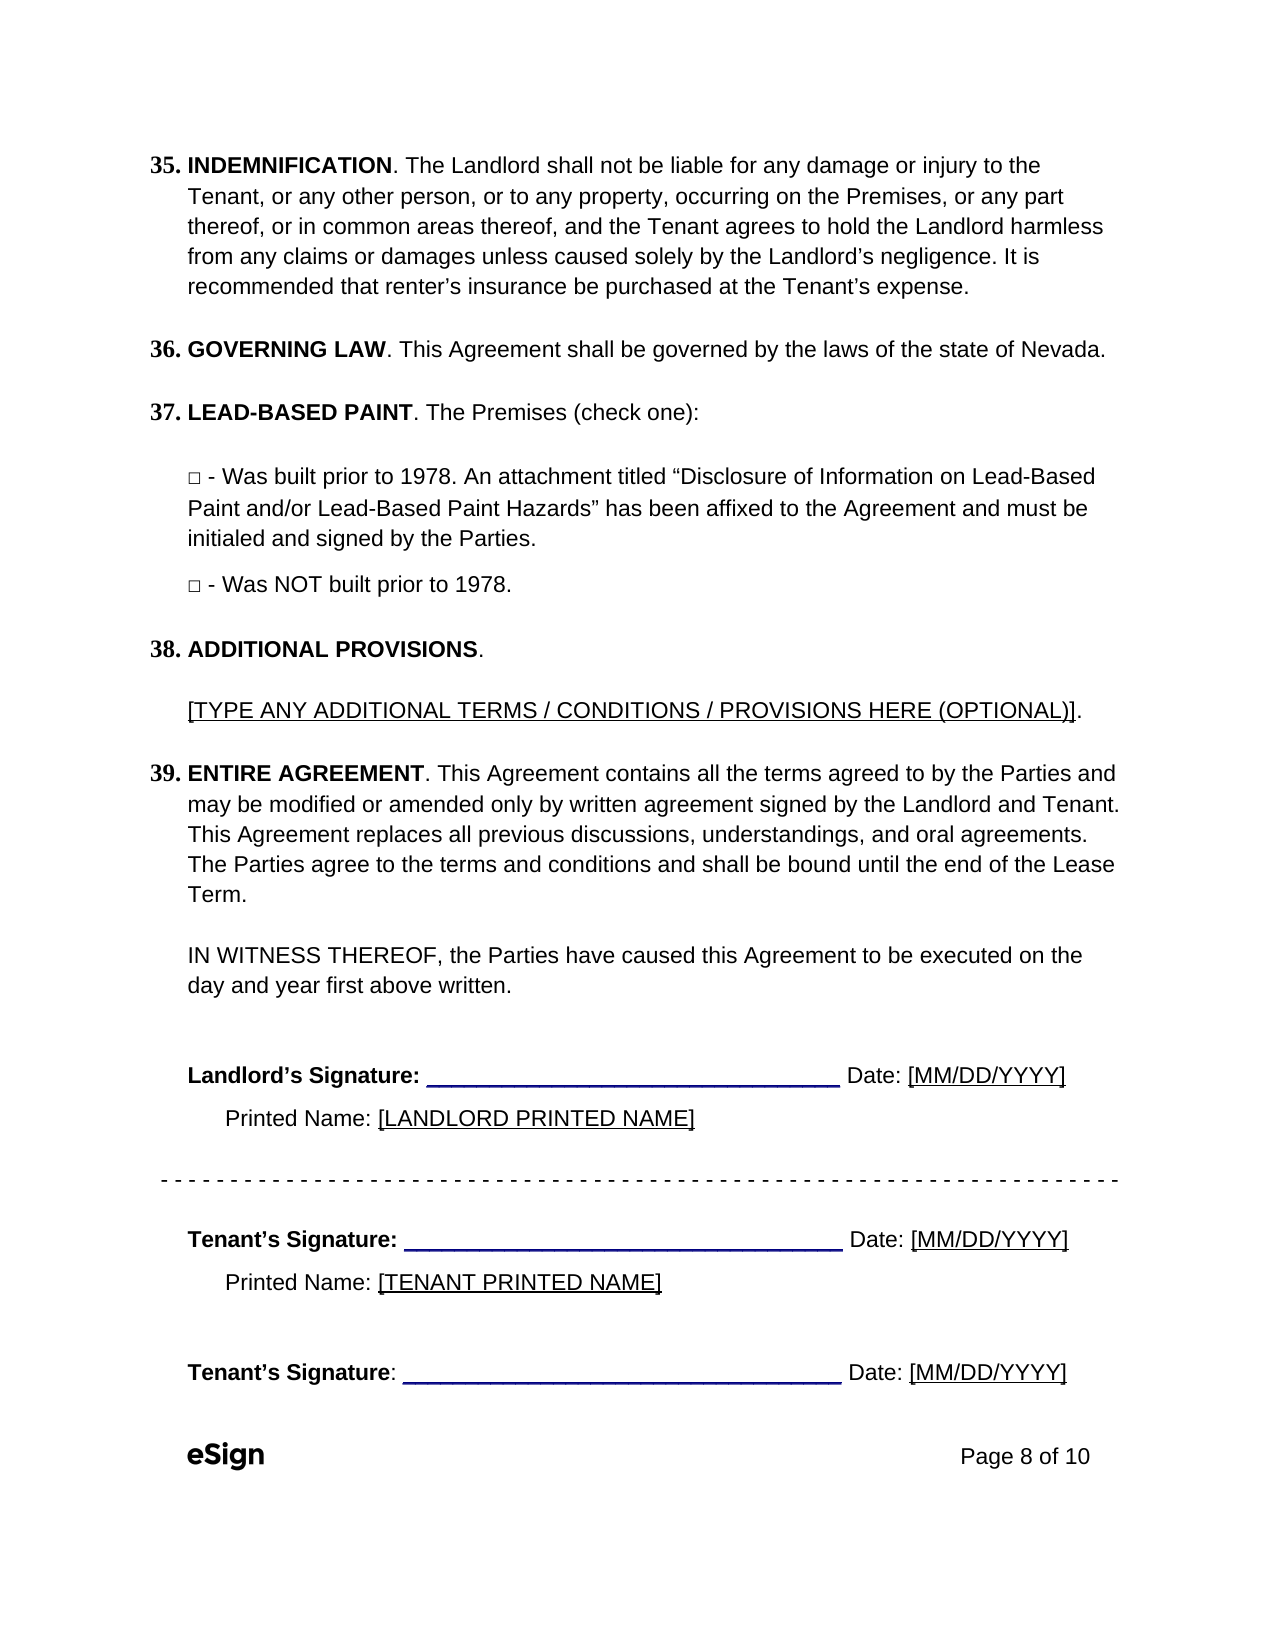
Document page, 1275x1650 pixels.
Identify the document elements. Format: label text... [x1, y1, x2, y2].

list Landlord’s Signature: _________________________________ Date: [MM/DD/YYYY] [187, 1062, 1125, 1089]
list ☐ - Was built prior to 1978. An attachment titled “Disclosure of Information on Lead-Based Paint and/or Lead-Based Paint Hazards” has been affixed to the Agreement and must be initialed and signed by the Parties. [187, 460, 1125, 552]
list INDEMNIFICATION. The Landlord shall not be liable for any damage or injury to the Tenant, or any other person, or to any property, occurring on the Premises, or any part thereof, or in common areas thereof, and the Tenant agrees to hold the Landlord harmless from any claims or damages unless caused solely by the Landlord’s negligence. It is recommended that renter’s insurance be purchased at the Tenant’s expense. [150, 150, 1125, 299]
text Tenant’s Signature: ___________________________________ Date: [MM/DD/YYYY] [187, 1359, 1125, 1386]
list IN WITNESS THEREOF, the Parties have caused this Agreement to be executed on the day and year first above written. [187, 942, 1125, 998]
text Tenant’s Signature: ___________________________________ Date: [MM/DD/YYYY] [187, 1226, 1125, 1252]
list ☐ - Was NOT built prior to 1978. [187, 568, 1125, 599]
text Printed Name: [LANDLORD PRINTED NAME] [225, 1105, 1125, 1131]
list GOVERNING LAW. This Agreement shall be governed by the laws of the state of Nevada. [150, 334, 1125, 362]
list ENTIRE AGREEMENT. This Agreement contains all the terms agreed to by the Parties and may be modified or amended only by written agreement signed by the Landlord and Tenant. This Agreement replaces all previous discussions, understandings, and oral agreements. The Parties agree to the terms and conditions and shall be bound until the end of the Lease Term. [150, 758, 1125, 907]
list LEAD-BASED PAINT. The Premises (check one): [150, 397, 1125, 426]
list [TYPE ANY ADDITIONAL TERMS / CONDITIONS / PROVISIONS HERE (OPTIONAL)]. [187, 697, 1125, 724]
text Printed Name: [TENANT PRINTED NAME] [225, 1269, 1125, 1295]
text - - - - - - - - - - - - - - - - - - - - - - - - - - - - - - - - - - - - - - - - - - - - - - - - - - - - - - - - - - - - - - - - - - - - - [160, 1166, 1125, 1192]
list ADDITIONAL PROVISIONS. [150, 634, 1125, 663]
